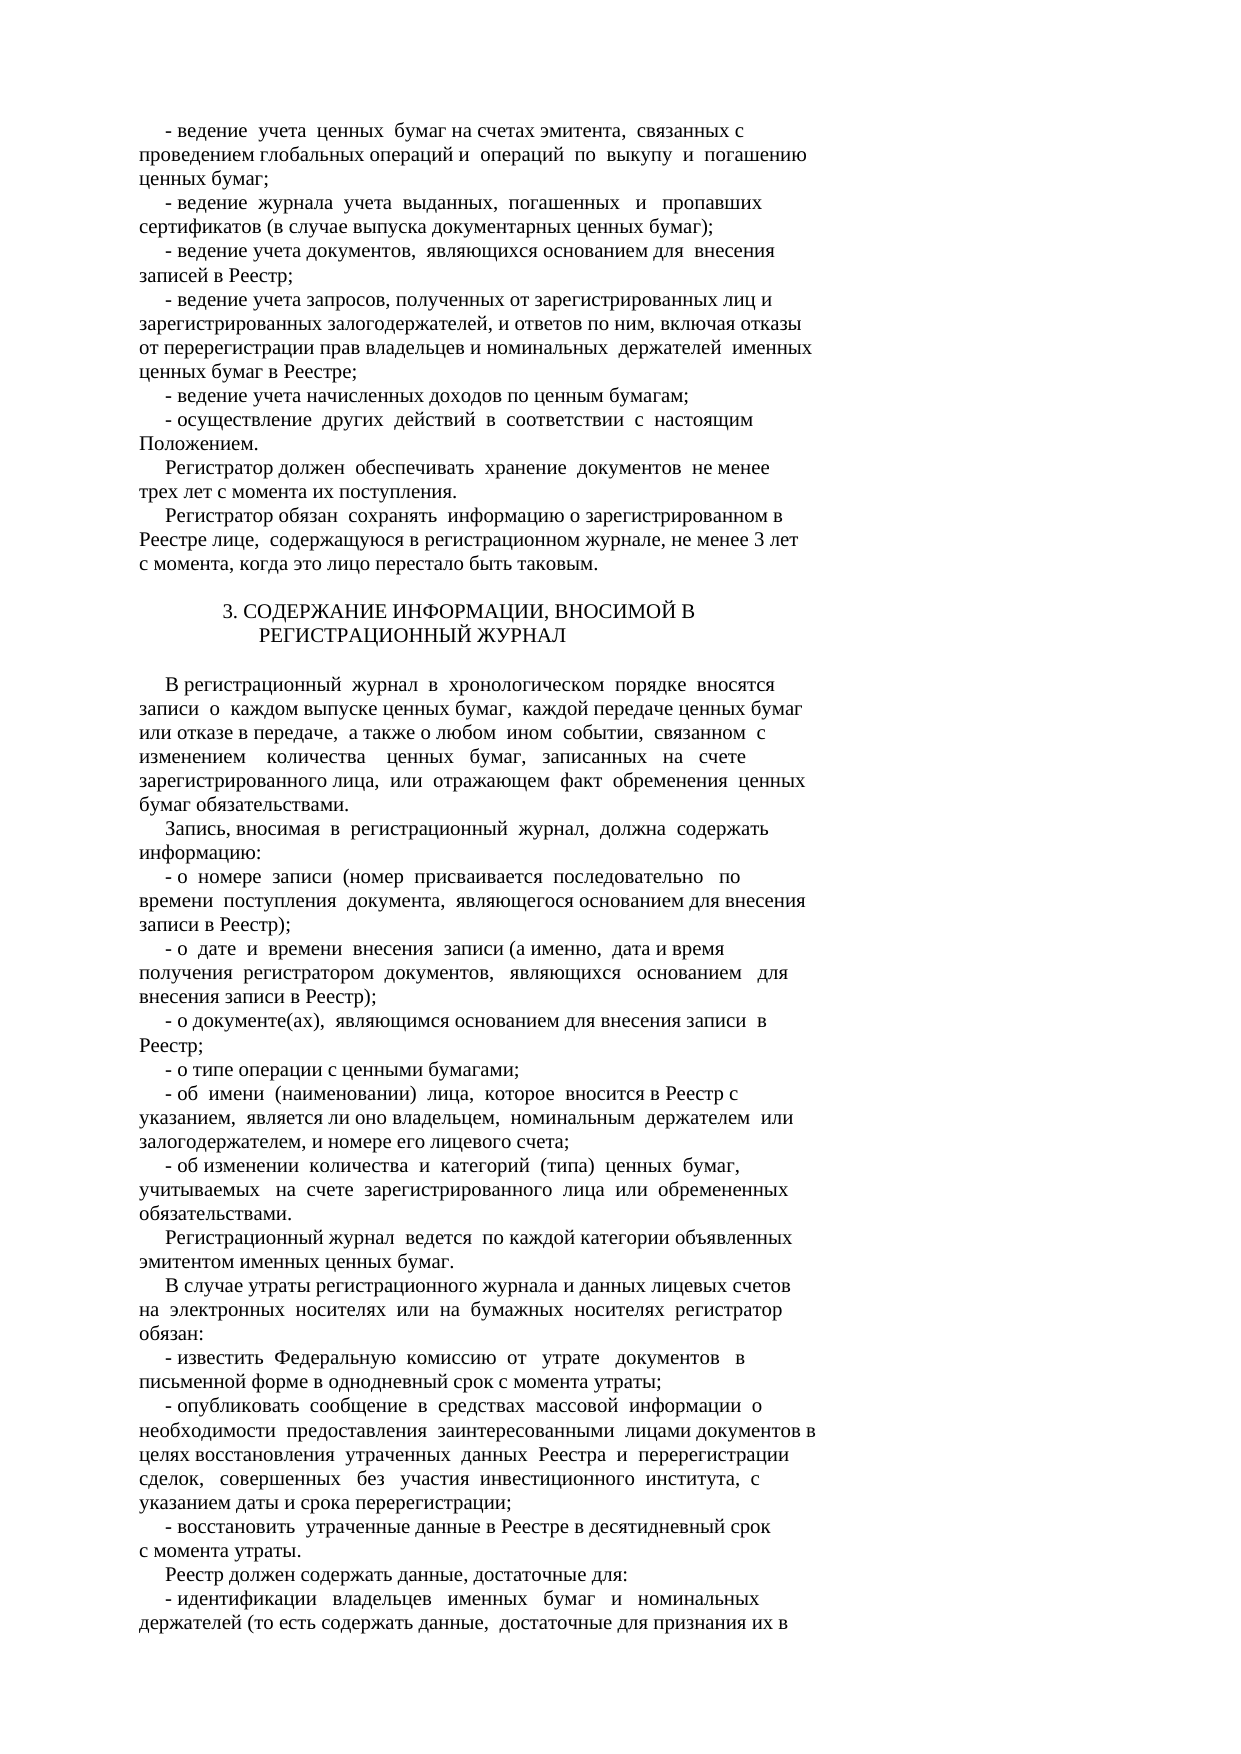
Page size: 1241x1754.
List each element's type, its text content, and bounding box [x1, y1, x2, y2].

text - об изменении количества и категорий (типа) ценных бумаг, [118, 1153, 1122, 1177]
text записи в Реестр); [118, 912, 1122, 936]
text указанием даты и срока перерегистрации; [118, 1490, 1122, 1514]
text внесения записи в Реестр); [118, 984, 1122, 1008]
text трех лет с момента их поступления. [118, 479, 1122, 503]
text - о типе операции с ценными бумагами; [118, 1057, 1122, 1081]
text Реестр; [118, 1032, 1122, 1057]
text - ведение учета документов, являющихся основанием для внесения [118, 238, 1122, 262]
text Регистратор обязан сохранять информацию о зарегистрированном в [118, 503, 1122, 527]
text - ведение журнала учета выданных, погашенных и пропавших [118, 190, 1122, 214]
text с момента, когда это лицо перестало быть таковым. [118, 551, 1122, 575]
text на электронных носителях или на бумажных носителях регистратор [118, 1297, 1122, 1321]
text Реестре лице, содержащуюся в регистрационном журнале, не менее 3 лет [118, 527, 1122, 551]
text РЕГИСТРАЦИОННЫЙ ЖУРНАЛ [118, 623, 1122, 647]
text с момента утраты. [118, 1538, 1122, 1562]
text - о дате и времени внесения записи (а именно, дата и время [118, 936, 1122, 960]
text сделок, совершенных без участия инвестиционного института, с [118, 1466, 1122, 1490]
text - ведение учета запросов, полученных от зарегистрированных лиц и [118, 287, 1122, 311]
text держателей (то есть содержать данные, достаточные для признания их в [118, 1610, 1122, 1634]
text указанием, является ли оно владельцем, номинальным держателем или [118, 1105, 1122, 1129]
text обязан: [118, 1321, 1122, 1345]
text времени поступления документа, являющегося основанием для внесения [118, 888, 1122, 912]
text Положением. [118, 431, 1122, 455]
text записей в Реестр; [118, 262, 1122, 287]
text - опубликовать сообщение в средствах массовой информации о [118, 1393, 1122, 1417]
text бумаг обязательствами. [118, 792, 1122, 816]
text проведением глобальных операций и операций по выкупу и погашению [118, 142, 1122, 166]
text зарегистрированных залогодержателей, и ответов по ним, включая отказы [118, 311, 1122, 335]
text - известить Федеральную комиссию от утрате документов в [118, 1345, 1122, 1369]
text изменением количества ценных бумаг, записанных на счете [118, 744, 1122, 768]
text Регистратор должен обеспечивать хранение документов не менее [118, 455, 1122, 479]
text - осуществление других действий в соответствии с настоящим [118, 407, 1122, 431]
text - об имени (наименовании) лица, которое вносится в Реестр с [118, 1081, 1122, 1105]
text Регистрационный журнал ведется по каждой категории объявленных [118, 1225, 1122, 1249]
text 3. СОДЕРЖАНИЕ ИНФОРМАЦИИ, ВНОСИМОЙ В [118, 599, 1122, 623]
text целях восстановления утраченных данных Реестра и перерегистрации [118, 1442, 1122, 1466]
text - восстановить утраченные данные в Реестре в десятидневный срок [118, 1514, 1122, 1538]
text Реестр должен содержать данные, достаточные для: [118, 1562, 1122, 1586]
text ценных бумаг в Реестре; [118, 359, 1122, 383]
text - о номере записи (номер присваивается последовательно по [118, 864, 1122, 888]
text залогодержателем, и номере его лицевого счета; [118, 1129, 1122, 1153]
text учитываемых на счете зарегистрированного лица или обремененных [118, 1177, 1122, 1201]
text - идентификации владельцев именных бумаг и номинальных [118, 1586, 1122, 1610]
text В случае утраты регистрационного журнала и данных лицевых счетов [118, 1273, 1122, 1297]
text - о документе(ах), являющимся основанием для внесения записи в [118, 1008, 1122, 1032]
text информацию: [118, 840, 1122, 864]
text - ведение учета ценных бумаг на счетах эмитента, связанных с [118, 118, 1122, 142]
text письменной форме в однодневный срок с момента утраты; [118, 1369, 1122, 1393]
text от перерегистрации прав владельцев и номинальных держателей именных [118, 335, 1122, 359]
text сертификатов (в случае выпуска документарных ценных бумаг); [118, 214, 1122, 238]
text зарегистрированного лица, или отражающем факт обременения ценных [118, 768, 1122, 792]
text записи о каждом выпуске ценных бумаг, каждой передаче ценных бумаг [118, 696, 1122, 720]
text или отказе в передаче, а также о любом ином событии, связанном с [118, 720, 1122, 744]
text В регистрационный журнал в хронологическом порядке вносятся [118, 672, 1122, 696]
text - ведение учета начисленных доходов по ценным бумагам; [118, 383, 1122, 407]
text ценных бумаг; [118, 166, 1122, 190]
text эмитентом именных ценных бумаг. [118, 1249, 1122, 1273]
text получения регистратором документов, являющихся основанием для [118, 960, 1122, 984]
text необходимости предоставления заинтересованными лицами документов в [118, 1417, 1122, 1442]
text обязательствами. [118, 1201, 1122, 1225]
text Запись, вносимая в регистрационный журнал, должна содержать [118, 816, 1122, 840]
